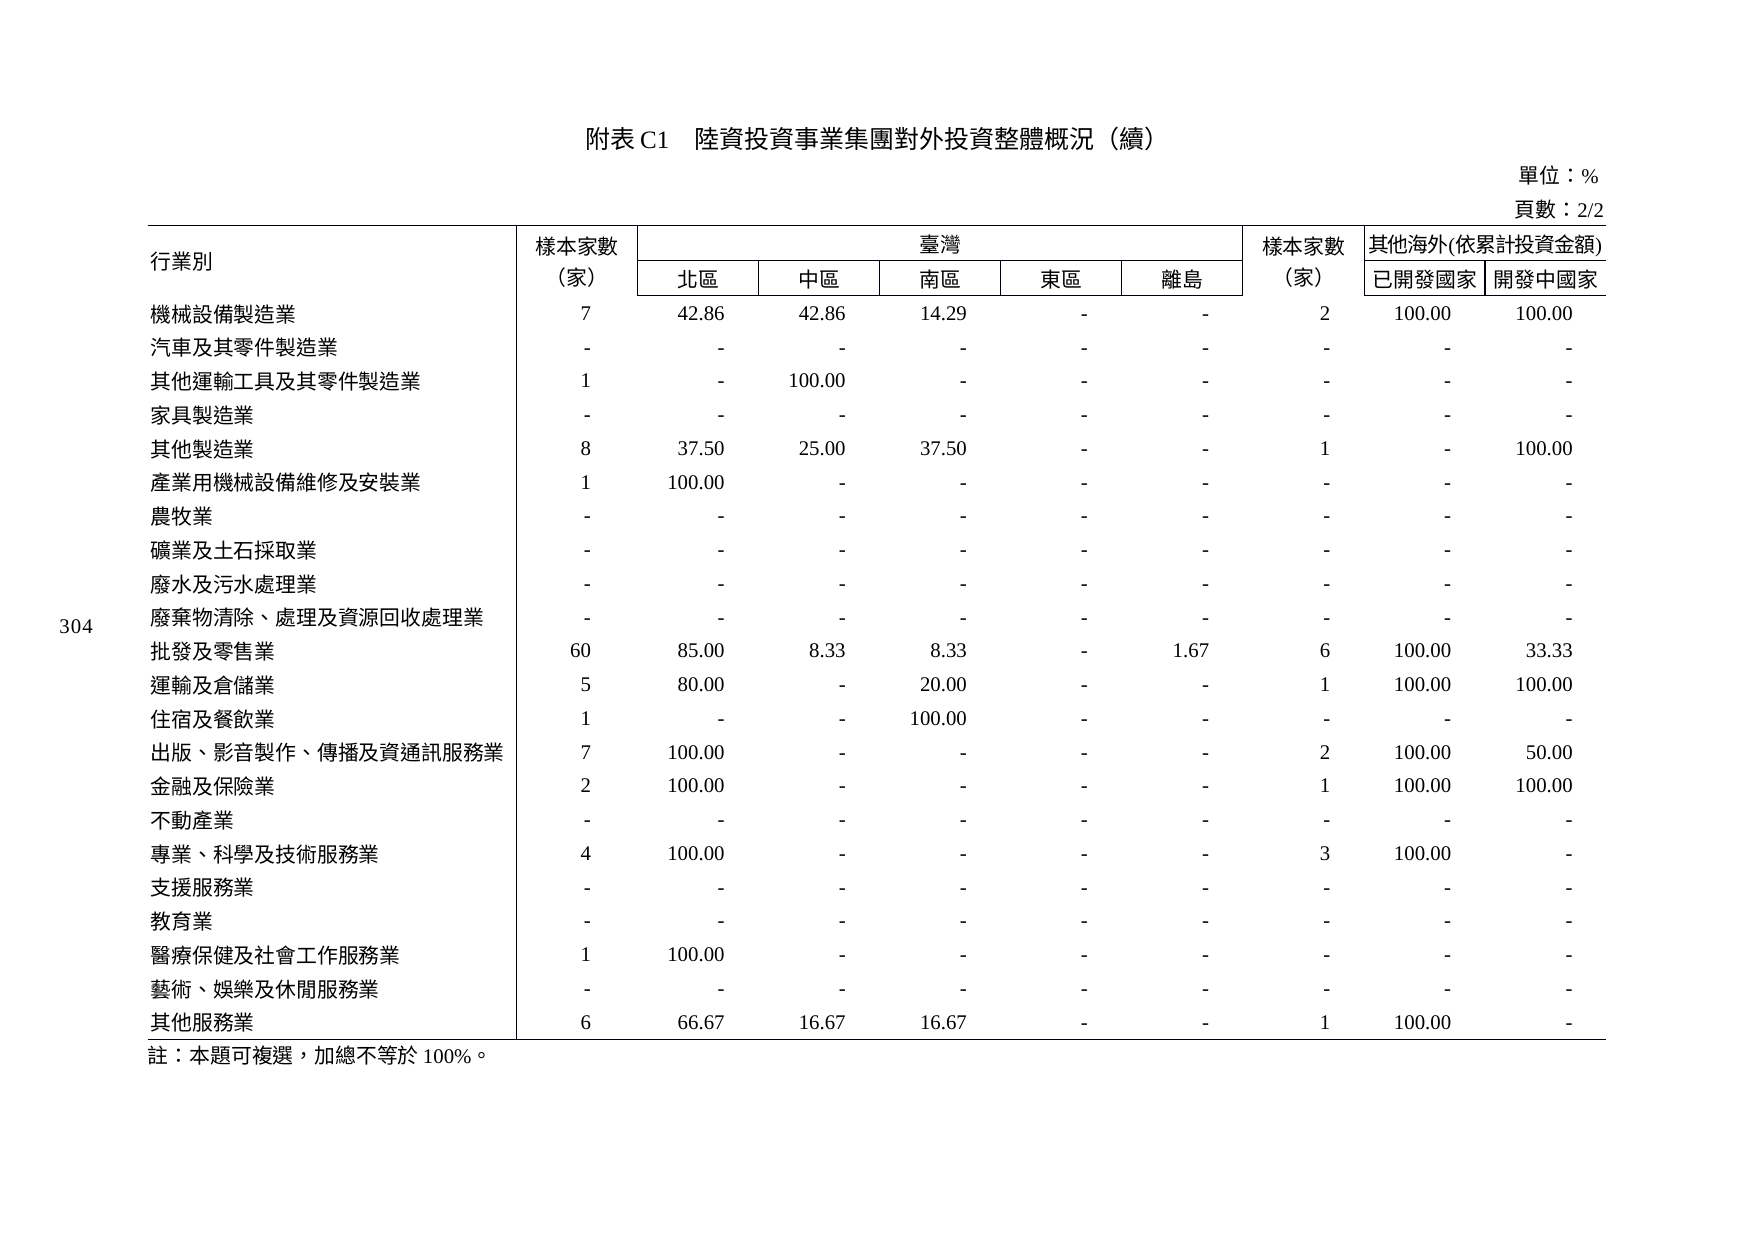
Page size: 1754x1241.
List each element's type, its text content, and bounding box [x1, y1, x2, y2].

table_cell - [759, 667, 879, 701]
table_cell 80.00 [637, 667, 758, 701]
table_cell - [1243, 904, 1364, 937]
table_header 附表C1 陸資投資事業集團對外投資整體概況（續） [148, 118, 1606, 158]
table_cell - [880, 904, 1001, 937]
table_cell - [1364, 904, 1485, 937]
table_cell 機械設備製造業 [148, 295, 516, 330]
table_cell 50.00 [1485, 735, 1606, 768]
table_cell 37.50 [637, 431, 758, 465]
table_cell 8.33 [880, 634, 1001, 667]
table_cell - [880, 802, 1001, 836]
table_cell - [1001, 1005, 1122, 1038]
table_cell - [880, 937, 1001, 971]
table_cell - [1001, 330, 1122, 363]
table_cell - [880, 769, 1001, 802]
table_cell - [1243, 364, 1364, 397]
table_cell - [1122, 836, 1243, 870]
table_cell - [637, 971, 758, 1005]
table_cell 42.86 [637, 296, 758, 330]
table_cell - [637, 532, 758, 566]
table_cell - [759, 330, 879, 363]
table_cell 100.00 [637, 937, 758, 971]
table_cell - [1243, 499, 1364, 532]
table_cell 1 [517, 364, 637, 397]
table_cell 2 [1243, 295, 1364, 330]
table_cell 37.50 [880, 431, 1001, 465]
table_cell 不動產業 [148, 802, 516, 836]
table_cell 100.00 [1364, 1005, 1485, 1038]
table_cell - [1001, 836, 1122, 870]
table_cell - [1485, 499, 1606, 532]
table_cell - [1485, 870, 1606, 903]
table_cell 農牧業 [148, 499, 516, 532]
table_cell 16.67 [880, 1005, 1001, 1038]
table_cell - [1001, 296, 1122, 330]
table_cell - [1485, 600, 1606, 633]
table_cell - [517, 904, 637, 937]
table_cell 1 [1243, 667, 1364, 701]
table_cell - [1122, 431, 1243, 465]
table_cell - [1001, 971, 1122, 1005]
table_cell - [637, 701, 758, 735]
table_cell - [1485, 397, 1606, 431]
table_cell 其他海外(依累計投資金額) [1365, 226, 1606, 260]
table_cell - [1122, 566, 1243, 600]
table_cell - [1485, 1005, 1606, 1038]
table_cell 100.00 [759, 364, 879, 397]
table_cell 已開發國家 [1365, 261, 1484, 295]
table_cell 14.29 [880, 296, 1001, 330]
table_cell - [1001, 431, 1122, 465]
table_cell - [1364, 397, 1485, 431]
table_cell 其他製造業 [148, 431, 516, 465]
text 註：本題可複選，加總不等於100%。 [148, 1040, 1606, 1070]
table_cell - [759, 465, 879, 498]
table_cell - [1243, 397, 1364, 431]
table_cell 開發中國家 [1486, 261, 1606, 295]
table_cell - [1001, 499, 1122, 532]
table_cell - [517, 330, 637, 363]
table_cell - [1364, 532, 1485, 566]
table_cell - [1364, 566, 1485, 600]
table_cell - [1243, 566, 1364, 600]
table_cell 6 [517, 1005, 637, 1038]
table_cell - [880, 532, 1001, 566]
table_cell - [1485, 904, 1606, 937]
table_cell - [1122, 870, 1243, 903]
table_cell - [1122, 769, 1243, 802]
table_cell 廢水及污水處理業 [148, 566, 516, 600]
table_cell 產業用機械設備維修及安裝業 [148, 465, 516, 498]
table_cell 42.86 [759, 296, 879, 330]
table_cell 1 [1243, 1005, 1364, 1038]
table_cell - [759, 735, 879, 768]
table_cell - [1243, 802, 1364, 836]
table_cell - [759, 802, 879, 836]
table_cell 100.00 [1364, 634, 1485, 667]
table_cell 廢棄物清除、處理及資源回收處理業 [148, 600, 516, 633]
table_cell 100.00 [637, 735, 758, 768]
table_cell - [1485, 465, 1606, 498]
table_cell - [1001, 870, 1122, 903]
table_cell - [637, 566, 758, 600]
table_cell 藝術、娛樂及休閒服務業 [148, 971, 516, 1005]
table_cell - [1122, 364, 1243, 397]
table_cell - [880, 600, 1001, 633]
table_cell - [1485, 971, 1606, 1005]
table_cell - [1001, 802, 1122, 836]
table_cell - [759, 397, 879, 431]
table_cell - [517, 600, 637, 633]
table_cell 東區 [1001, 261, 1121, 295]
table_cell - [1485, 532, 1606, 566]
table_cell - [1001, 735, 1122, 768]
table_cell - [637, 499, 758, 532]
table_cell 醫療保健及社會工作服務業 [148, 937, 516, 971]
table_cell 85.00 [637, 634, 758, 667]
table_cell - [1243, 971, 1364, 1005]
table_cell - [1485, 802, 1606, 836]
table_cell 1 [1243, 769, 1364, 802]
table_cell - [1364, 499, 1485, 532]
table_cell 其他運輸工具及其零件製造業 [148, 364, 516, 397]
table_cell 100.00 [1485, 667, 1606, 701]
table_cell 中區 [759, 261, 879, 295]
table_cell - [637, 802, 758, 836]
table_cell - [1001, 701, 1122, 735]
table_cell - [759, 499, 879, 532]
table_cell - [880, 735, 1001, 768]
table_cell - [637, 904, 758, 937]
table_cell - [1122, 802, 1243, 836]
table_cell 100.00 [1364, 296, 1485, 330]
table_cell - [517, 566, 637, 600]
table_cell - [1122, 499, 1243, 532]
table_cell 100.00 [880, 701, 1001, 735]
table_cell - [1364, 330, 1485, 363]
table_cell 樣本家數（家） [517, 226, 637, 295]
table_cell 汽車及其零件製造業 [148, 330, 516, 363]
table_cell - [1364, 802, 1485, 836]
table_cell - [759, 904, 879, 937]
table_cell - [1122, 296, 1243, 330]
table_cell - [517, 532, 637, 566]
table_cell - [759, 870, 879, 903]
table_cell - [880, 870, 1001, 903]
table_cell - [880, 330, 1001, 363]
table_cell 16.67 [759, 1005, 879, 1038]
table_cell 7 [517, 735, 637, 768]
table_cell - [517, 971, 637, 1005]
table_cell - [1122, 735, 1243, 768]
table_cell - [1122, 600, 1243, 633]
table_cell - [759, 971, 879, 1005]
table_cell 100.00 [1485, 296, 1606, 330]
table_cell 8.33 [759, 634, 879, 667]
table_cell 6 [1243, 634, 1364, 667]
table_cell 33.33 [1485, 634, 1606, 667]
table_cell - [1485, 701, 1606, 735]
table_cell - [1364, 364, 1485, 397]
table_cell 100.00 [1485, 431, 1606, 465]
table_cell - [1485, 330, 1606, 363]
table_cell 金融及保險業 [148, 769, 516, 802]
table_cell 60 [517, 634, 637, 667]
table_cell - [1485, 836, 1606, 870]
table_cell - [880, 465, 1001, 498]
table_cell - [1001, 566, 1122, 600]
table_cell 7 [517, 295, 637, 330]
table_cell 家具製造業 [148, 397, 516, 431]
table_cell - [1122, 1005, 1243, 1038]
table_cell 1 [517, 465, 637, 498]
table_cell - [1364, 701, 1485, 735]
table_cell - [517, 802, 637, 836]
table_cell - [1122, 971, 1243, 1005]
table_cell - [1243, 870, 1364, 903]
table_cell - [1364, 971, 1485, 1005]
table_cell - [637, 397, 758, 431]
table_cell - [1243, 330, 1364, 363]
table_cell - [880, 364, 1001, 397]
table_cell 2 [517, 769, 637, 802]
table_cell - [1001, 904, 1122, 937]
table_cell - [517, 870, 637, 903]
table_cell - [759, 566, 879, 600]
table_cell 臺灣 [638, 226, 1242, 260]
table_cell 100.00 [1364, 769, 1485, 802]
table_cell 100.00 [1364, 836, 1485, 870]
table_cell - [1122, 397, 1243, 431]
table_cell - [637, 330, 758, 363]
table_cell - [759, 836, 879, 870]
table_cell - [1122, 465, 1243, 498]
table_cell - [1485, 566, 1606, 600]
table_cell 樣本家數（家） [1243, 226, 1364, 295]
table_cell - [880, 499, 1001, 532]
table_cell - [1243, 600, 1364, 633]
table_cell 8 [517, 431, 637, 465]
table_cell 1 [517, 937, 637, 971]
table_cell - [1243, 465, 1364, 498]
table_cell - [1122, 532, 1243, 566]
table_cell - [1122, 937, 1243, 971]
table_cell 其他服務業 [148, 1005, 516, 1038]
table_cell - [1364, 937, 1485, 971]
table_cell 支援服務業 [148, 870, 516, 903]
table_cell - [517, 499, 637, 532]
table_cell - [1485, 364, 1606, 397]
table_cell 1.67 [1122, 634, 1243, 667]
table_cell 行業別 [148, 226, 516, 295]
table_cell 北區 [638, 261, 758, 295]
table_cell 5 [517, 667, 637, 701]
table_cell 3 [1243, 836, 1364, 870]
table_cell 1 [1243, 431, 1364, 465]
table_cell - [759, 937, 879, 971]
table_cell - [1364, 431, 1485, 465]
table_cell - [1243, 532, 1364, 566]
table_cell 批發及零售業 [148, 634, 516, 667]
table_cell 頁數：2/2 [148, 192, 1606, 225]
table_cell - [1001, 465, 1122, 498]
table_cell 教育業 [148, 904, 516, 937]
table_cell - [1122, 667, 1243, 701]
table_cell - [759, 769, 879, 802]
table_cell 100.00 [1364, 667, 1485, 701]
table_cell - [1001, 667, 1122, 701]
table_cell - [880, 397, 1001, 431]
table_cell 100.00 [637, 836, 758, 870]
table_cell 單位：% [148, 158, 1606, 192]
table_cell - [759, 532, 879, 566]
table_cell 100.00 [1485, 769, 1606, 802]
table_cell - [1001, 634, 1122, 667]
table_cell 住宿及餐飲業 [148, 701, 516, 735]
table_cell 66.67 [637, 1005, 758, 1038]
table_cell 專業、科學及技術服務業 [148, 836, 516, 870]
table_cell - [759, 701, 879, 735]
table_cell - [1364, 465, 1485, 498]
table_cell - [1001, 769, 1122, 802]
table_cell 礦業及土石採取業 [148, 532, 516, 566]
table_cell - [1122, 904, 1243, 937]
table_cell - [880, 971, 1001, 1005]
table_cell - [1122, 330, 1243, 363]
table_cell 25.00 [759, 431, 879, 465]
table_cell - [1001, 600, 1122, 633]
table_cell 20.00 [880, 667, 1001, 701]
table_cell - [637, 600, 758, 633]
table_cell - [1001, 364, 1122, 397]
table_cell 4 [517, 836, 637, 870]
table_cell - [1243, 701, 1364, 735]
table_cell - [1243, 937, 1364, 971]
table_cell 100.00 [1364, 735, 1485, 768]
table_cell - [1364, 600, 1485, 633]
table_cell 南區 [880, 261, 1000, 295]
table_cell - [759, 600, 879, 633]
table_cell - [880, 836, 1001, 870]
table_cell 出版、影音製作、傳播及資通訊服務業 [148, 735, 516, 768]
table_cell 2 [1243, 735, 1364, 768]
table_cell 1 [517, 701, 637, 735]
table_cell 100.00 [637, 465, 758, 498]
table_cell - [880, 566, 1001, 600]
table_cell - [1485, 937, 1606, 971]
table_cell - [637, 364, 758, 397]
table_cell 離島 [1122, 261, 1242, 295]
table_cell 運輸及倉儲業 [148, 667, 516, 701]
table_cell - [517, 397, 637, 431]
table_cell - [1001, 937, 1122, 971]
table_cell - [1364, 870, 1485, 903]
table_cell - [1001, 532, 1122, 566]
table_cell - [1001, 397, 1122, 431]
table_cell 100.00 [637, 769, 758, 802]
table_cell - [637, 870, 758, 903]
table_cell - [1122, 701, 1243, 735]
